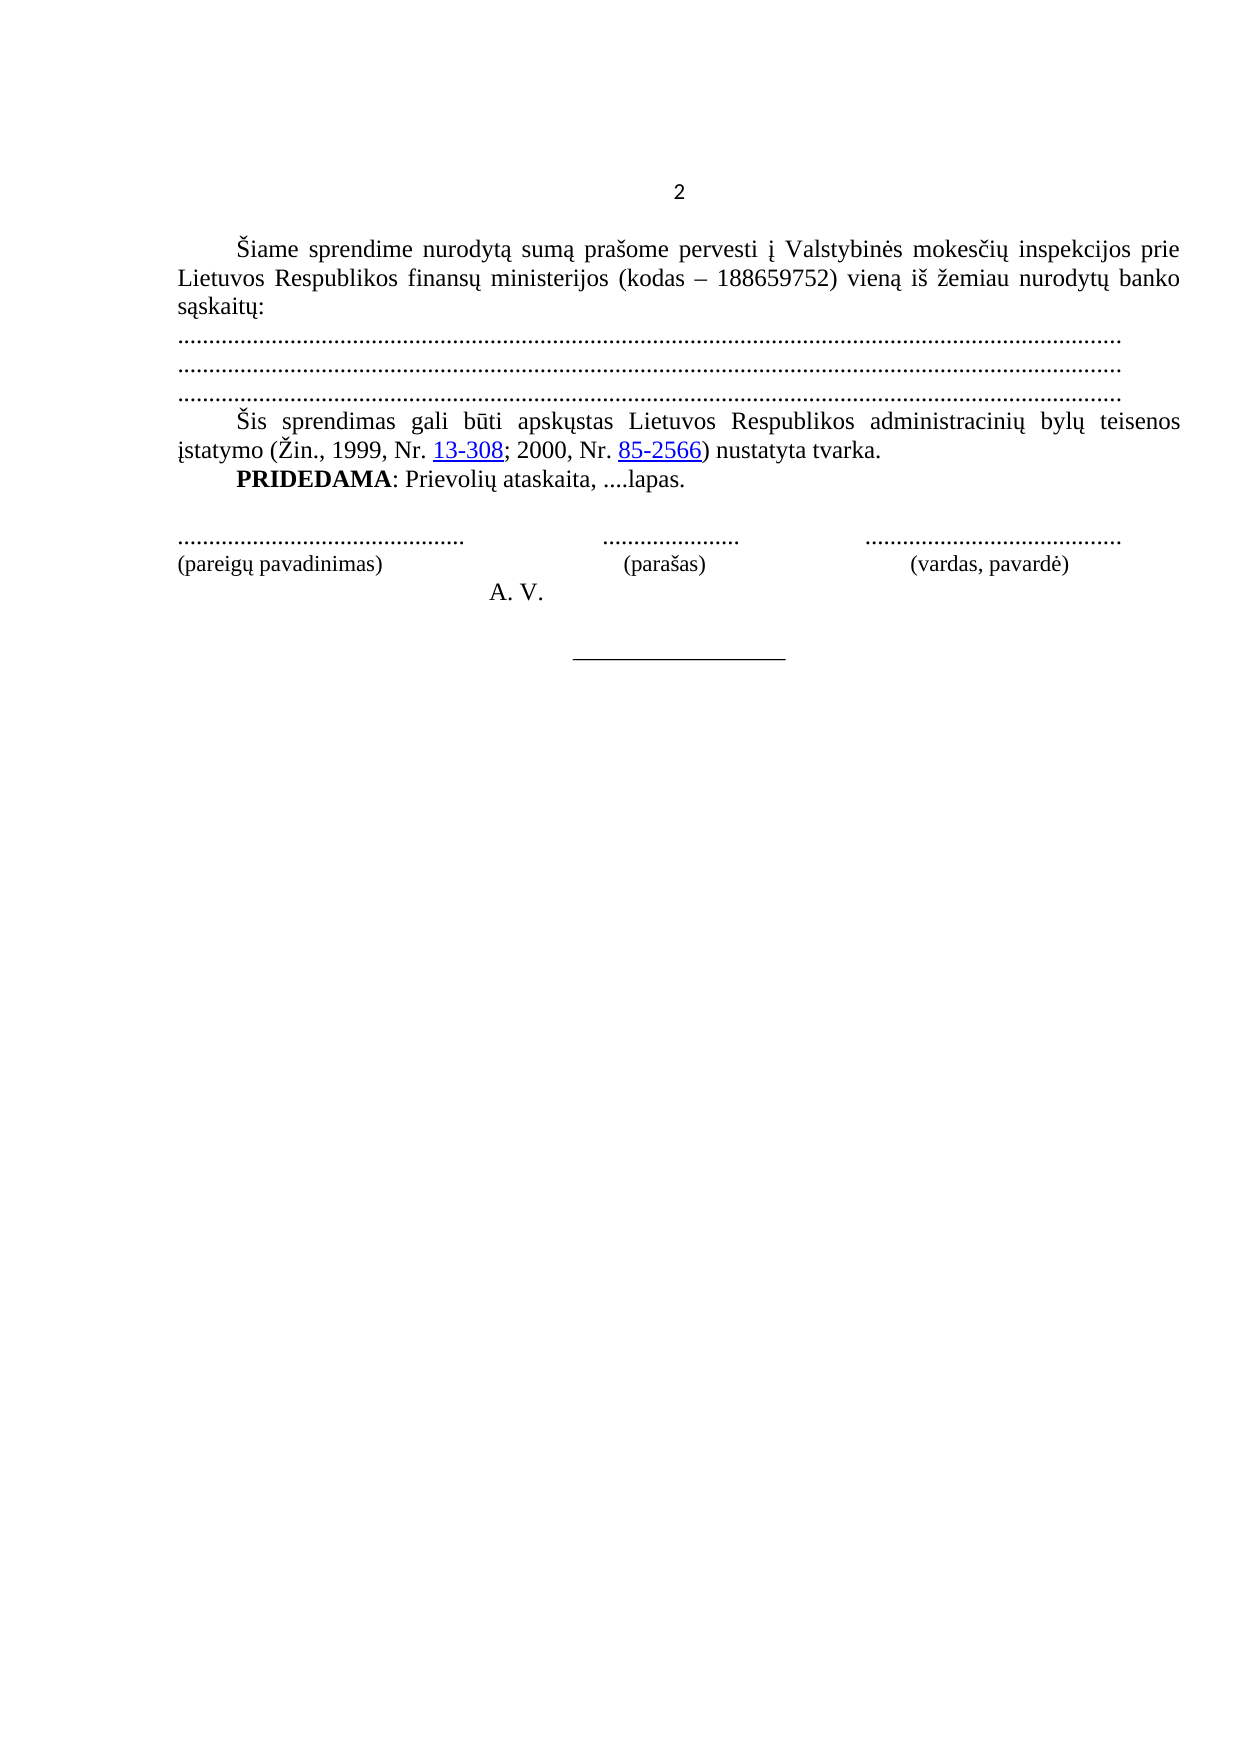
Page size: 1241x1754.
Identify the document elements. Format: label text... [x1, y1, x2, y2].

text . [177, 320, 1181, 349]
text (pareigų pavadinimas) (parašas) (vardas, pavardė) [177, 550, 1181, 577]
text A. V. [489, 577, 1181, 605]
text PRIDEDAMA: Prievolių ataskaita, ....lapas. [177, 464, 1181, 493]
text Šiame sprendime nurodytą sumą prašome pervesti į Valstybinės mokesčių inspekcijos prie Lietuvos Respublikos finansų ministerijos (kodas – 188659752) vieną iš žemiau nurodytų banko sąskaitų: [177, 234, 1181, 320]
text . [177, 349, 1181, 378]
text . [177, 378, 1181, 406]
text Šis sprendimas gali būti apskųstas Lietuvos Respublikos administracinių bylų teisenos įstatymo (Žin., 1999, Nr. 13-308; 2000, Nr. 85-2566) nustatyta tvarka. [177, 406, 1181, 464]
text _________________ [177, 634, 1181, 663]
